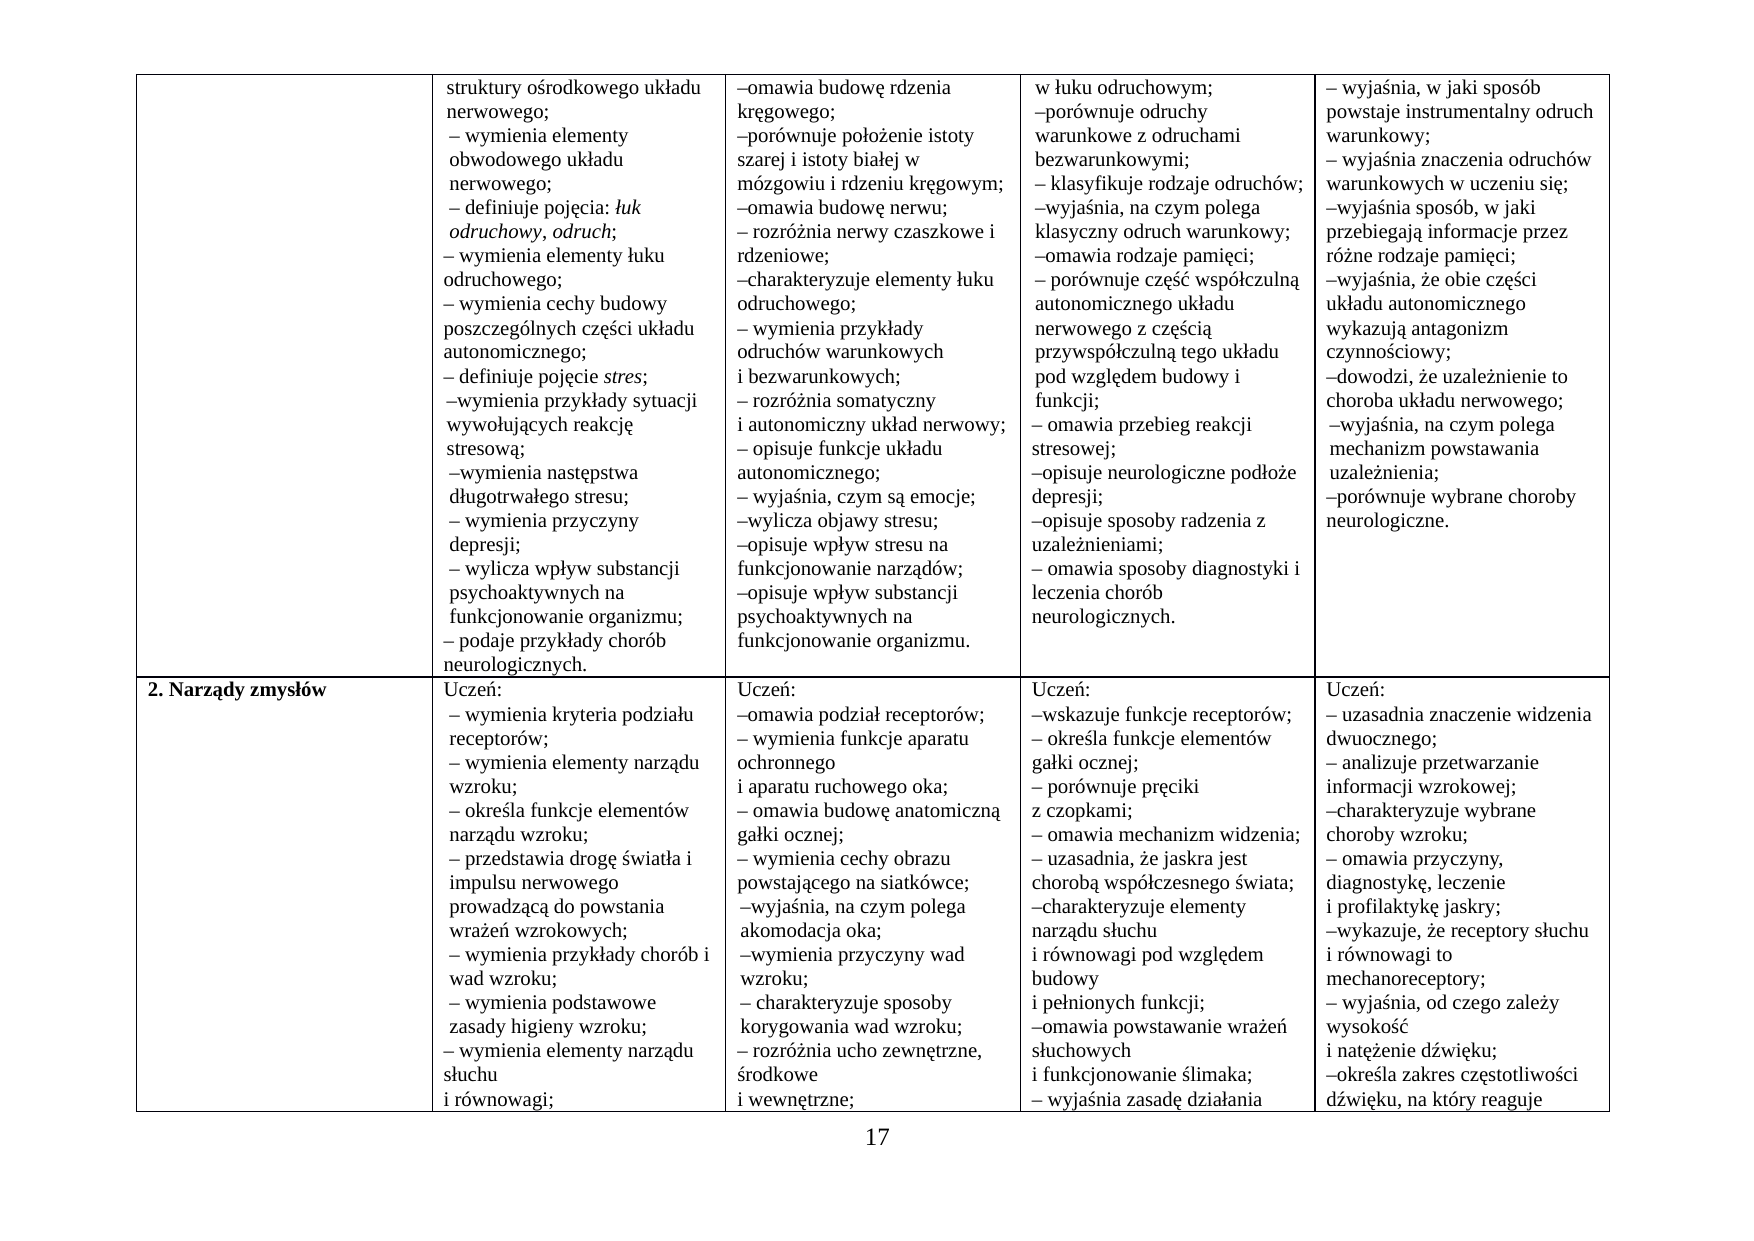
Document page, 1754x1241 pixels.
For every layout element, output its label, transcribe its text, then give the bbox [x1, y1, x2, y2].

table_cell Uczeń: – uzasadnia znaczenie widzenia dwuocznego; – analizuje przetwarzanie informacji wzrokowej; –charakteryzuje wybrane choroby wzroku; – omawia przyczyny, diagnostykę, leczenie i profilaktykę jaskry; –wykazuje, że receptory słuchu i równowagi to mechanoreceptory; – wyjaśnia, od czego zależy wysokość i natężenie dźwięku; –określa zakres częstotliwości dźwięku, na który reaguje [1316, 678, 1609, 1111]
table_cell 2. Narządy zmysłów [137, 678, 432, 1111]
table_cell Uczeń: – wymienia kryteria podziału receptorów; – wymienia elementy narządu wzroku; – określa funkcje elementów narządu wzroku; – przedstawia drogę światła i impulsu nerwowego prowadzącą do powstania wrażeń wzrokowych; – wymienia przykłady chorób i wad wzroku; – wymienia podstawowe zasady higieny wzroku; – wymienia elementy narządu słuchu i równowagi; [433, 678, 725, 1111]
table_cell –omawia budowę rdzenia kręgowego; –porównuje położenie istoty szarej i istoty białej w mózgowiu i rdzeniu kręgowym; –omawia budowę nerwu; – rozróżnia nerwy czaszkowe i rdzeniowe; –charakteryzuje elementy łuku odruchowego; – wymienia przykłady odruchów warunkowych i bezwarunkowych; – rozróżnia somatyczny i autonomiczny układ nerwowy; – opisuje funkcje układu autonomicznego; – wyjaśnia, czym są emocje; –wylicza objawy stresu; –opisuje wpływ stresu na funkcjonowanie narządów; –opisuje wpływ substancji psychoaktywnych na funkcjonowanie organizmu. [726, 75, 1020, 676]
table_cell – wyjaśnia, w jaki sposób powstaje instrumentalny odruch warunkowy; – wyjaśnia znaczenia odruchów warunkowych w uczeniu się; –wyjaśnia sposób, w jaki przebiegają informacje przez różne rodzaje pamięci; –wyjaśnia, że obie części układu autonomicznego wykazują antagonizm czynnościowy; –dowodzi, że uzależnienie to choroba układu nerwowego; –wyjaśnia, na czym polega mechanizm powstawania uzależnienia; –porównuje wybrane choroby neurologiczne. [1316, 75, 1609, 676]
table_cell Uczeń: –omawia podział receptorów; – wymienia funkcje aparatu ochronnego i aparatu ruchowego oka; – omawia budowę anatomiczną gałki ocznej; – wymienia cechy obrazu powstającego na siatkówce; –wyjaśnia, na czym polega akomodacja oka; –wymienia przyczyny wad wzroku; – charakteryzuje sposoby korygowania wad wzroku; – rozróżnia ucho zewnętrzne, środkowe i wewnętrzne; [726, 678, 1020, 1111]
table_cell w łuku odruchowym; –porównuje odruchy warunkowe z odruchami bezwarunkowymi; – klasyfikuje rodzaje odruchów; –wyjaśnia, na czym polega klasyczny odruch warunkowy; –omawia rodzaje pamięci; – porównuje część współczulną autonomicznego układu nerwowego z częścią przywspółczulną tego układu pod względem budowy i funkcji; – omawia przebieg reakcji stresowej; –opisuje neurologiczne podłoże depresji; –opisuje sposoby radzenia z uzależnieniami; – omawia sposoby diagnostyki i leczenia chorób neurologicznych. [1021, 75, 1314, 676]
table_cell [137, 75, 432, 676]
table_cell Uczeń: –wskazuje funkcje receptorów; – określa funkcje elementów gałki ocznej; – porównuje pręciki z czopkami; – omawia mechanizm widzenia; – uzasadnia, że jaskra jest chorobą współczesnego świata; –charakteryzuje elementy narządu słuchu i równowagi pod względem budowy i pełnionych funkcji; –omawia powstawanie wrażeń słuchowych i funkcjonowanie ślimaka; – wyjaśnia zasadę działania [1021, 678, 1314, 1111]
table_cell struktury ośrodkowego układu nerwowego; – wymienia elementy obwodowego układu nerwowego; – definiuje pojęcia: łuk odruchowy, odruch; – wymienia elementy łuku odruchowego; – wymienia cechy budowy poszczególnych części układu autonomicznego; – definiuje pojęcie stres; –wymienia przykłady sytuacji wywołujących reakcję stresową; –wymienia następstwa długotrwałego stresu; – wymienia przyczyny depresji; – wylicza wpływ substancji psychoaktywnych na funkcjonowanie organizmu; – podaje przykłady chorób neurologicznych. [433, 75, 725, 676]
